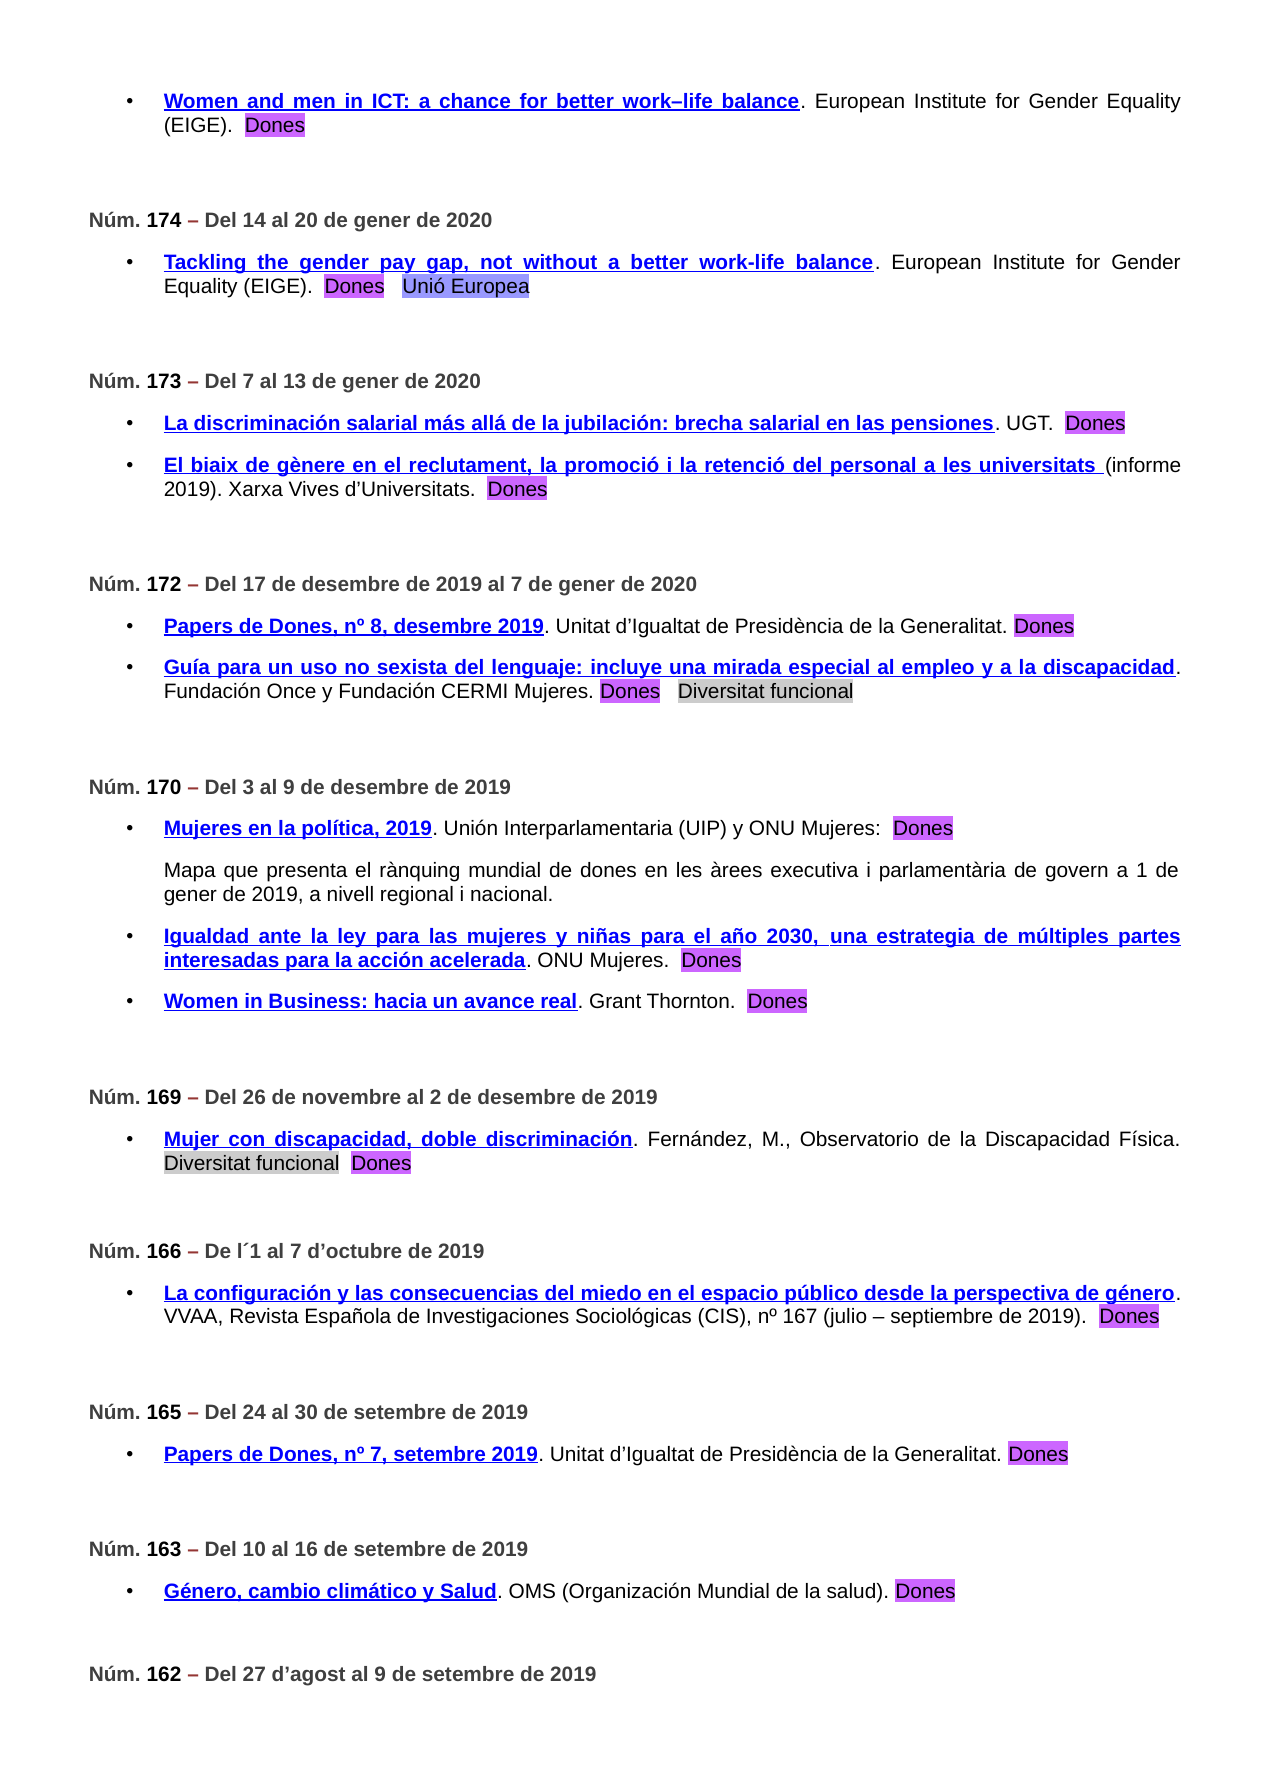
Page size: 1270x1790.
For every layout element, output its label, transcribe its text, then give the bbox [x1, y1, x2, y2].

list Género, cambio climático y Salud. OMS (Organización Mundial de la salud). Dones [126, 1578, 1181, 1602]
list La discriminación salarial más allá de la jubilación: brecha salarial en las pensiones. UGT. Dones [126, 411, 1181, 435]
text Núm. 169 – Del 26 de novembre al 2 de desembre de 2019 [88, 1085, 1181, 1109]
list La configuración y las consecuencias del miedo en el espacio público desde la perspectiva de género. VVAA, Revista Española de Investigaciones Sociológicas (CIS), nº 167 (julio – septiembre de 2019). Dones [126, 1280, 1181, 1328]
text Núm. 174 – Del 14 al 20 de gener de 2020 [88, 208, 1181, 232]
list Guía para un uso no sexista del lenguaje: incluye una mirada especial al empleo y a la discapacidad. Fundación Once y Fundación CERMI Mujeres. Dones Diversitat funcional [126, 655, 1181, 703]
list Women in Business: hacia un avance real. Grant Thornton. Dones [126, 989, 1181, 1013]
text Núm. 172 – Del 17 de desembre de 2019 al 7 de gener de 2020 [88, 572, 1181, 596]
list El biaix de gènere en el reclutament, la promoció i la retenció del personal a les universitats (informe 2019). Xarxa Vives d’Universitats. Dones [126, 452, 1181, 500]
text Núm. 165 – Del 24 al 30 de setembre de 2019 [88, 1400, 1181, 1424]
subtitle Mujer con discapacidad, doble discriminación. Fernández, M., Observatorio de la Discapacidad Física. Diversitat funcional Dones [126, 1126, 1181, 1174]
text Núm. 173 – Del 7 al 13 de gener de 2020 [88, 369, 1181, 393]
list Papers de Dones, nº 8, desembre 2019. Unitat d’Igualtat de Presidència de la Generalitat. Dones [126, 613, 1181, 637]
list Igualdad ante la ley para las mujeres y niñas para el año 2030, una estrategia de múltiples partes interesadas para la acción acelerada. ONU Mujeres. Dones [126, 924, 1181, 972]
list Women and men in ICT: a chance for better work–life balance. European Institute for Gender Equality (EIGE). Dones [126, 88, 1181, 137]
text Mapa que presenta el rànquing mundial de dones en les àrees executiva i parlamentària de govern a 1 de gener de 2019, a nivell regional i nacional. [163, 858, 1181, 906]
list Papers de Dones, nº 7, setembre 2019. Unitat d’Igualtat de Presidència de la Generalitat. Dones [126, 1441, 1181, 1465]
text Núm. 163 – Del 10 al 16 de setembre de 2019 [88, 1537, 1181, 1561]
list Mujeres en la política, 2019. Unión Interparlamentaria (UIP) y ONU Mujeres: Dones [126, 816, 1181, 840]
text Núm. 166 – De l´1 al 7 d’octubre de 2019 [88, 1239, 1181, 1263]
text Núm. 170 – Del 3 al 9 de desembre de 2019 [88, 774, 1181, 798]
list Tackling the gender pay gap, not without a better work-life balance. European Institute for Gender Equality (EIGE). Dones Unió Europea [126, 249, 1181, 298]
text Núm. 162 – Del 27 d’agost al 9 de setembre de 2019 [88, 1662, 1181, 1686]
